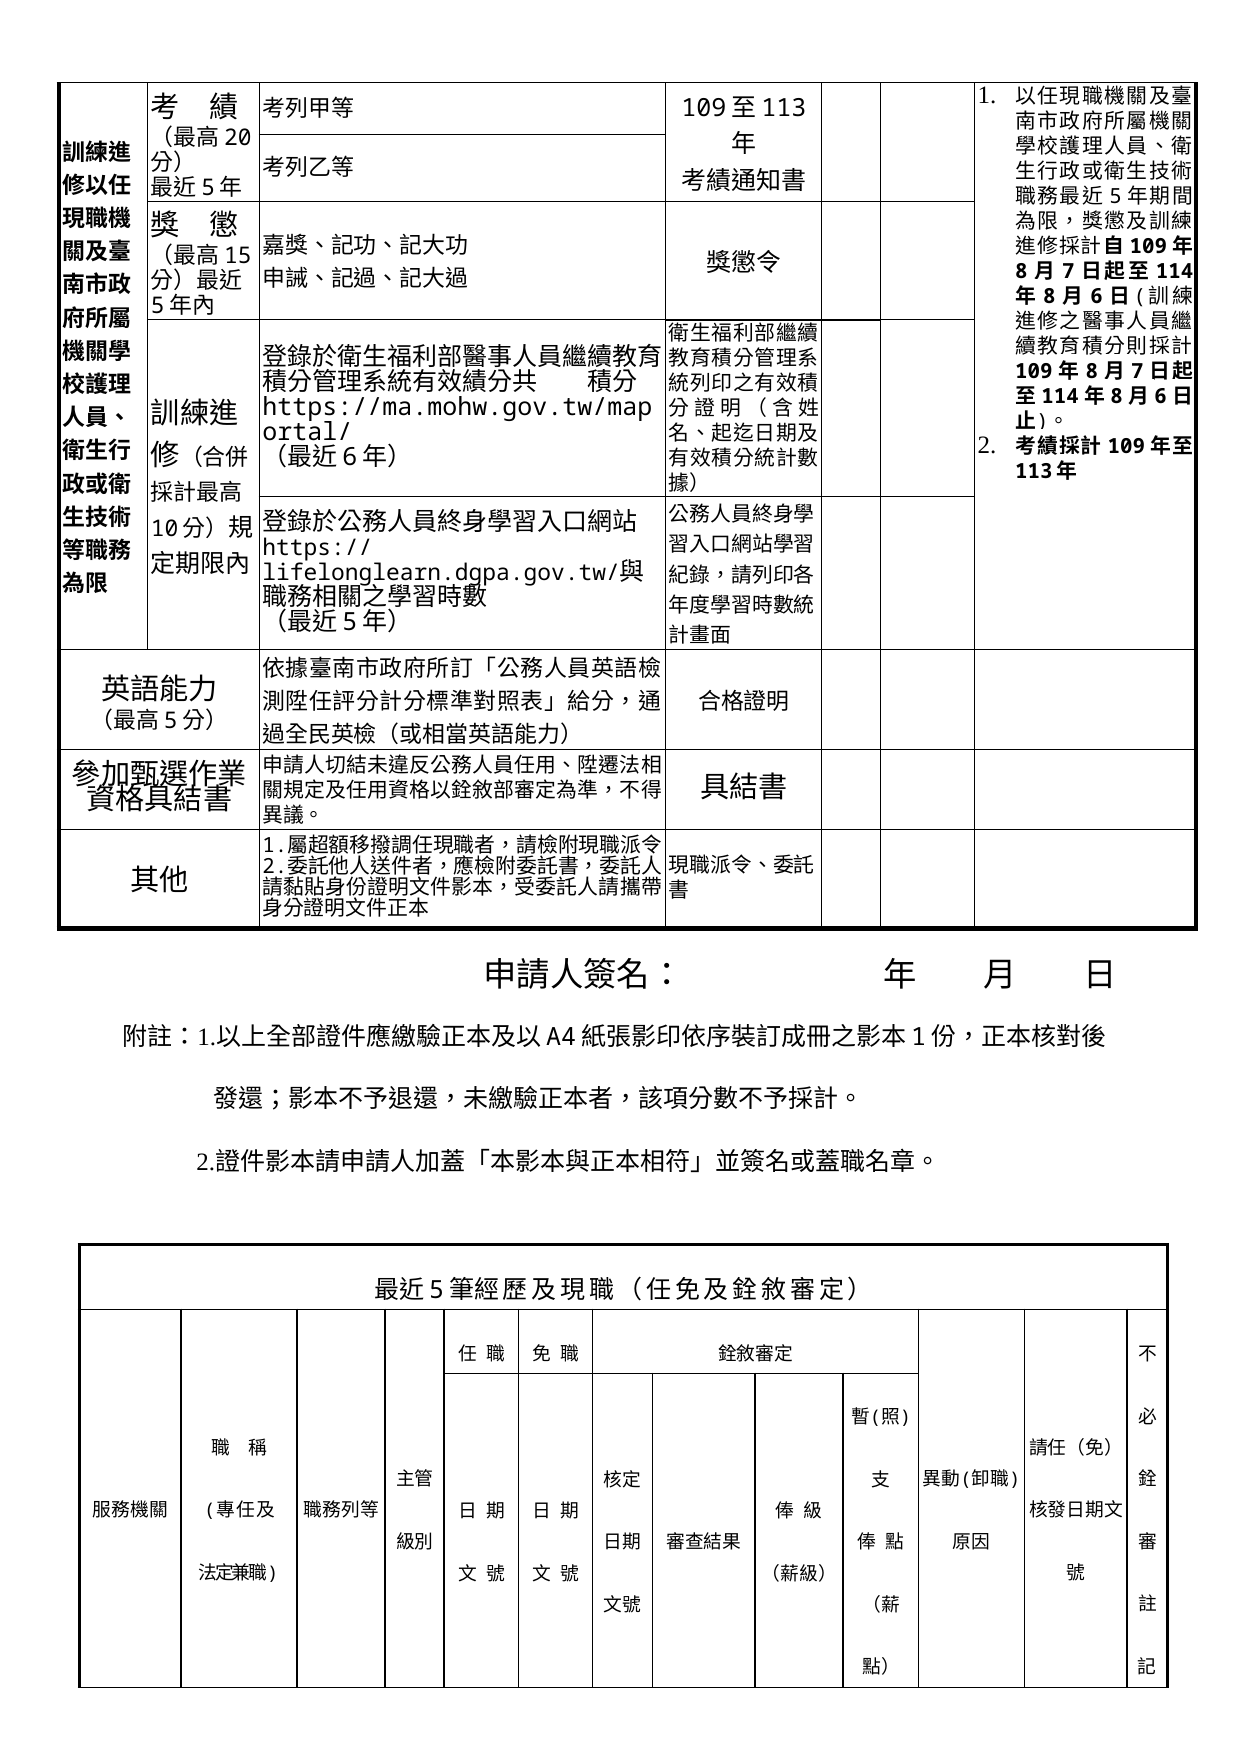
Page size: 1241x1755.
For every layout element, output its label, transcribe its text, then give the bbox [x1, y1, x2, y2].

table_cell 服務機關 [81, 1310, 180, 1687]
table_cell 考列甲等 [260, 83, 665, 134]
table_cell 嘉獎、記功、記大功 申誡、記過、記大過 [260, 202, 665, 319]
table_cell 獎懲令 [666, 202, 821, 319]
table_cell 登錄於衛生福利部醫事人員繼續教育積分管理系統有效績分共 積分https://ma.mohw.gov.tw/maportal/ （最近6年） [260, 320, 665, 496]
table_cell 銓敘審定 [593, 1310, 918, 1373]
table_cell [881, 320, 974, 496]
table_cell 1.屬超額移撥調任現職者，請檢附現職派令 2.委託他人送件者，應檢附委託書，委託人請黏貼身份證明文件影本，受委託人請攜帶身分證明文件正本 [260, 830, 665, 926]
table_cell 任 職 [445, 1310, 518, 1373]
table_cell 異動(卸職)原因 [919, 1310, 1024, 1687]
table_cell 其他 [61, 830, 259, 926]
table_cell 考列乙等 [260, 135, 665, 201]
table_cell [822, 83, 880, 201]
table_cell 訓練進修以任現職機關及臺南市政府所屬機關學校護理人員、衛生行政或衛生技術等職務為限 [61, 83, 147, 648]
table_cell [975, 650, 1194, 749]
table_cell [822, 750, 880, 829]
table_cell 不必銓審註記 [1128, 1310, 1166, 1687]
table_header 最近5筆經歷及現職（任免及銓敘審定） [81, 1246, 1166, 1308]
text 附註：1.以上全部證件應繳驗正本及以A4紙張影印依序裝訂成冊之影本1份，正本核對後發還；影本不予退還，未繳驗正本者，該項分數不予採計。 [122, 993, 1116, 1118]
table_cell 請任（免） 核發日期文 號 [1025, 1310, 1126, 1687]
table_cell 獎 懲 （最高15分）最近5年內 [148, 202, 259, 319]
table_cell 以任現職機關及臺南市政府所屬機關學校護理人員、衛生行政或衛生技術職務最近5年期間為限，獎懲及訓練進修採計自109年8月7日起至114年8月6日(訓練進修之醫事人員繼續教育積分則採計109年8月7日起至114年8月6日止)。 考績採計109年至113年 [975, 83, 1194, 648]
table_cell 具結書 [666, 750, 821, 829]
table_cell 參加甄選作業 資格具結書 [61, 750, 259, 829]
table_cell [881, 202, 974, 319]
table_cell 日 期 文 號 [519, 1374, 592, 1687]
table_cell 109至113年 考績通知書 [666, 83, 821, 201]
table_cell 公務人員終身學習入口網站學習紀錄，請列印各年度學習時數統計畫面 [666, 497, 821, 648]
table_cell 職 稱 (專任及 法定兼職) [182, 1310, 296, 1687]
table_cell 合格證明 [666, 650, 821, 749]
table_cell [881, 497, 974, 648]
table_cell 主管 級別 [386, 1310, 443, 1687]
text 申請人簽名： 年 月 日 [159, 931, 1116, 993]
table_cell [822, 321, 880, 496]
text 2.證件影本請申請人加蓋「本影本與正本相符」並簽名或蓋職名章。 [196, 1118, 1116, 1180]
table_cell [881, 830, 974, 926]
table_cell 俸 級 （薪級） [756, 1374, 842, 1687]
table_cell [975, 830, 1194, 926]
table_cell [822, 830, 880, 926]
table_cell 英語能力 （最高5分） [61, 650, 259, 749]
table_cell 審查結果 [653, 1374, 754, 1687]
table_cell 免 職 [519, 1310, 592, 1373]
table_cell 衛生福利部繼續教育積分管理系統列印之有效積分證明（含姓名、起迄日期及有效積分統計數據） [666, 321, 821, 496]
table_cell 申請人切結未違反公務人員任用、陞遷法相關規定及任用資格以銓敘部審定為準，不得異議。 [260, 750, 665, 829]
table_cell 考 績 （最高20分） 最近5年 [148, 83, 259, 201]
table_cell 訓練進修（合併採計最高10分）規定期限內 [148, 320, 259, 648]
table_cell 日 期 文 號 [445, 1374, 518, 1687]
table_cell 暫(照)支 俸 點 （薪點） [844, 1374, 918, 1687]
table_cell 核定日期文號 [593, 1374, 652, 1687]
table_cell [881, 83, 974, 201]
table_cell 現職派令、委託書 [666, 830, 821, 926]
table_cell [975, 750, 1194, 829]
table_cell 職務列等 [298, 1310, 384, 1687]
table_cell 登錄於公務人員終身學習入口網站https://lifelonglearn.dgpa.gov.tw/與職務相關之學習時數 （最近5年） [260, 497, 665, 648]
table_cell [822, 650, 880, 749]
table_cell [881, 650, 974, 749]
table_cell [822, 202, 880, 319]
table_cell [881, 750, 974, 829]
table_cell [822, 497, 880, 648]
table_cell 依據臺南市政府所訂「公務人員英語檢測陞任評分計分標準對照表」給分，通過全民英檢（或相當英語能力） [260, 650, 665, 749]
